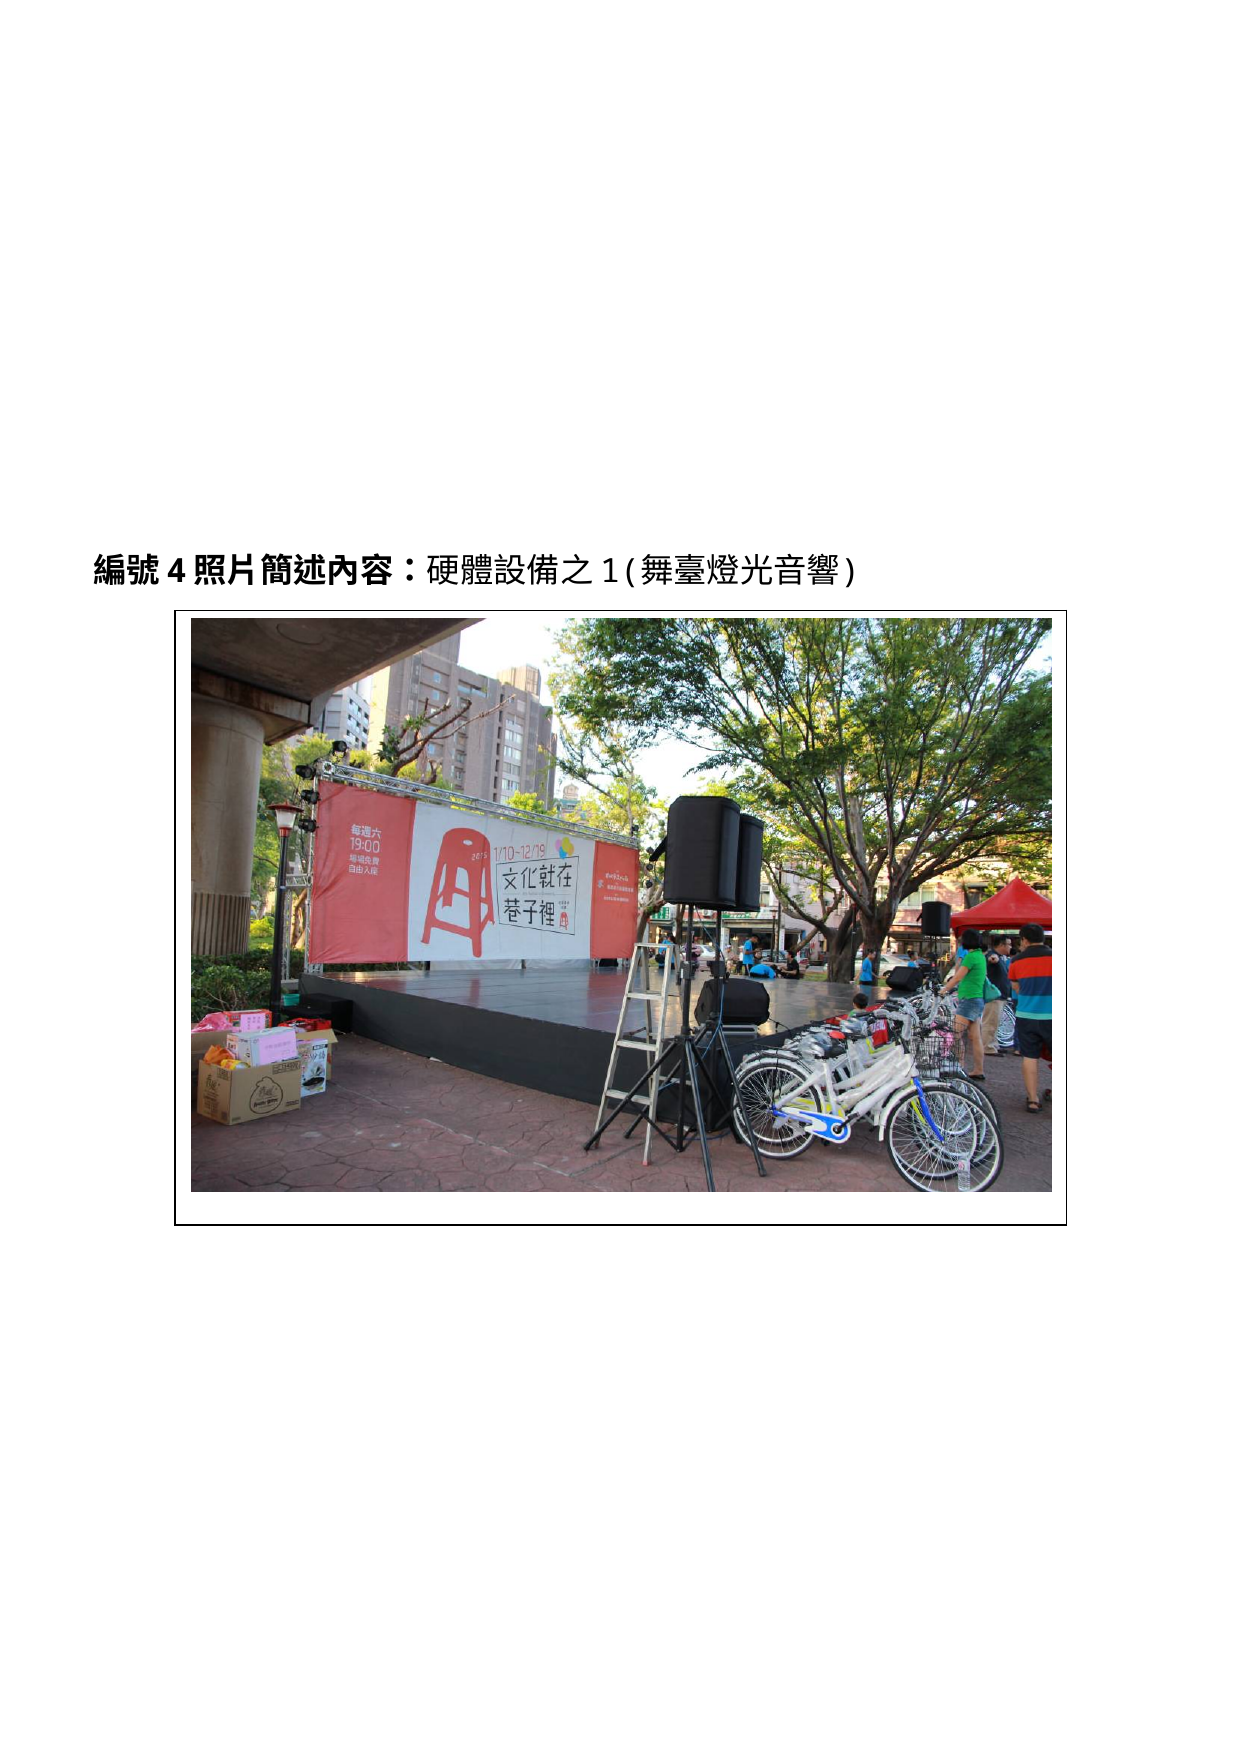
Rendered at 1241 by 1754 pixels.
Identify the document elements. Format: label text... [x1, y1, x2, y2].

text 編號4照片簡述內容：硬體設備之1(舞臺燈光音響) [93, 526, 1122, 589]
